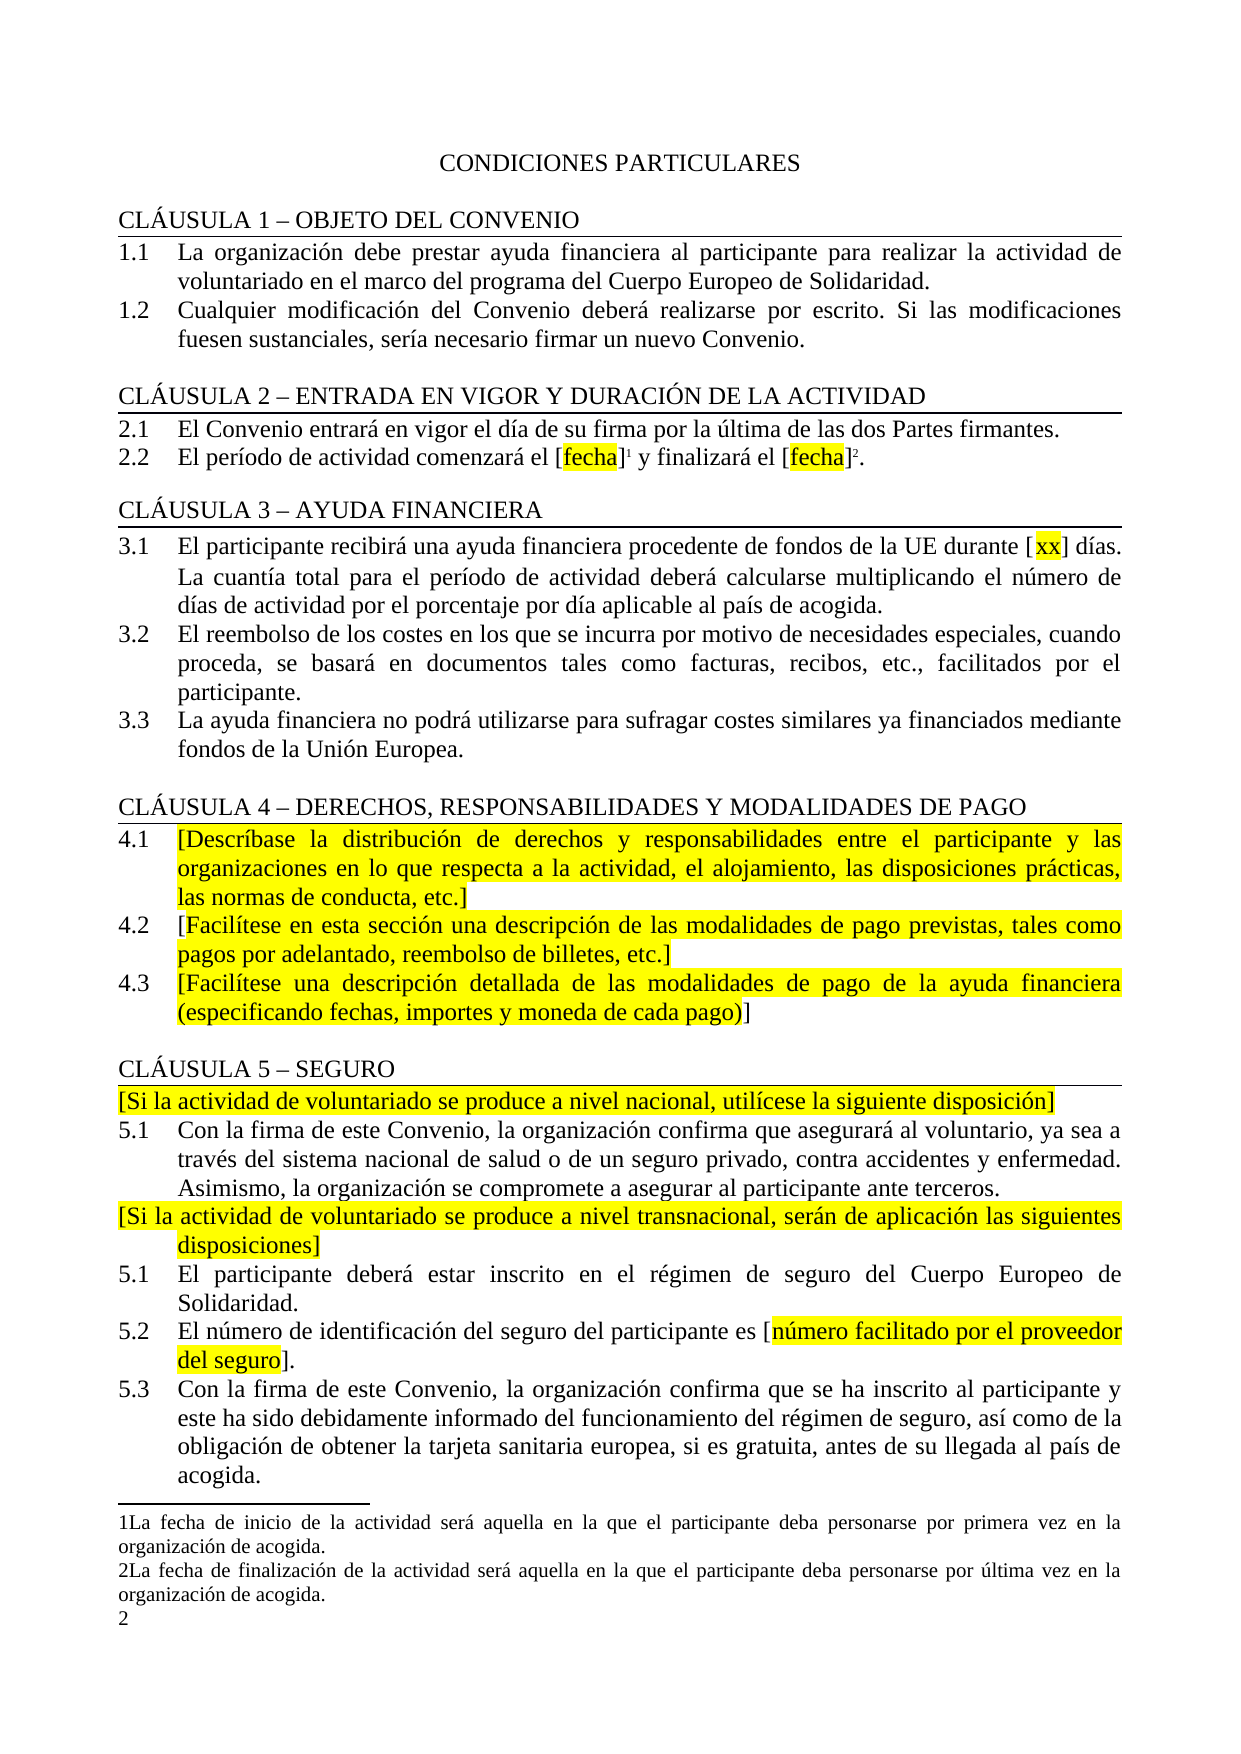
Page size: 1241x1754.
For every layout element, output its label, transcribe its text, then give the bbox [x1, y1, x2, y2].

text La fecha de inicio de la actividad será aquella en la que el participante deba personarse por primera vez en la organización de acogida. [118, 1510, 1122, 1558]
text 3.3 La ayuda financiera no podrá utilizarse para sufragar costes similares ya financiados mediante fondos de la Unión Europea. [118, 705, 1122, 763]
text 1.2 Cualquier modificación del Convenio deberá realizarse por escrito. Si las modificaciones fuesen sustanciales, sería necesario firmar un nuevo Convenio. [118, 295, 1122, 352]
text La fecha de finalización de la actividad será aquella en la que el participante deba personarse por última vez en la organización de acogida. [118, 1558, 1122, 1606]
text 5.1 Con la firma de este Convenio, la organización confirma que asegurará al voluntario, ya sea a través del sistema nacional de salud o de un seguro privado, contra accidentes y enfermedad. Asimismo, la organización se compromete a asegurar al participante ante terceros. [118, 1115, 1122, 1201]
text 5.3 Con la firma de este Convenio, la organización confirma que se ha inscrito al participante y este ha sido debidamente informado del funcionamiento del régimen de seguro, así como de la obligación de obtener la tarjeta sanitaria europea, si es gratuita, antes de su llegada al país de acogida. [118, 1374, 1122, 1489]
text 2.2 El período de actividad comenzará el [fecha] y finalizará el [fecha]. [118, 442, 1122, 471]
text CLÁUSULA 1 – OBJETO DEL CONVENIO [118, 205, 1122, 236]
text CLÁUSULA 4 – DERECHOS, RESPONSABILIDADES Y MODALIDADES DE PAGO [118, 792, 1122, 823]
text CONDICIONES PARTICULARES [118, 148, 1122, 176]
text [Si la actividad de voluntariado se produce a nivel nacional, utilícese la siguiente disposición] [118, 1086, 1122, 1115]
text [Si la actividad de voluntariado se produce a nivel transnacional, serán de aplicación las siguientes disposiciones] [118, 1201, 1122, 1259]
text 5.1 El participante deberá estar inscrito en el régimen de seguro del Cuerpo Europeo de Solidaridad. [118, 1259, 1122, 1316]
text 5.2 El número de identificación del seguro del participante es [número facilitado por el proveedor del seguro]. [118, 1316, 1122, 1374]
text CLÁUSULA 2 – ENTRADA EN VIGOR Y DURACIÓN DE LA ACTIVIDAD [118, 381, 1122, 412]
text CLÁUSULA 3 – AYUDA FINANCIERA [118, 495, 1122, 526]
text 4.2 [Facilítese en esta sección una descripción de las modalidades de pago previstas, tales como pagos por adelantado, reembolso de billetes, etc.] [118, 910, 1122, 968]
text 1.1 La organización debe prestar ayuda financiera al participante para realizar la actividad de voluntariado en el marco del programa del Cuerpo Europeo de Solidaridad. [118, 237, 1122, 295]
text 4.3 [Facilítese una descripción detallada de las modalidades de pago de la ayuda financiera (especificando fechas, importes y moneda de cada pago)] [118, 968, 1122, 1025]
text 3.1 El participante recibirá una ayuda financiera procedente de fondos de la UE durante [xx] días. La cuantía total para el período de actividad deberá calcularse multiplicando el número de días de actividad por el porcentaje por día aplicable al país de acogida. [118, 528, 1122, 619]
text CLÁUSULA 5 – SEGURO [118, 1054, 1122, 1085]
text 4.1 [Descríbase la distribución de derechos y responsabilidades entre el participante y las organizaciones en lo que respecta a la actividad, el alojamiento, las disposiciones prácticas, las normas de conducta, etc.] [118, 824, 1122, 910]
text 3.2 El reembolso de los costes en los que se incurra por motivo de necesidades especiales, cuando proceda, se basará en documentos tales como facturas, recibos, etc., facilitados por el participante. [118, 619, 1122, 705]
text 2.1 El Convenio entrará en vigor el día de su firma por la última de las dos Partes firmantes. [118, 414, 1122, 442]
